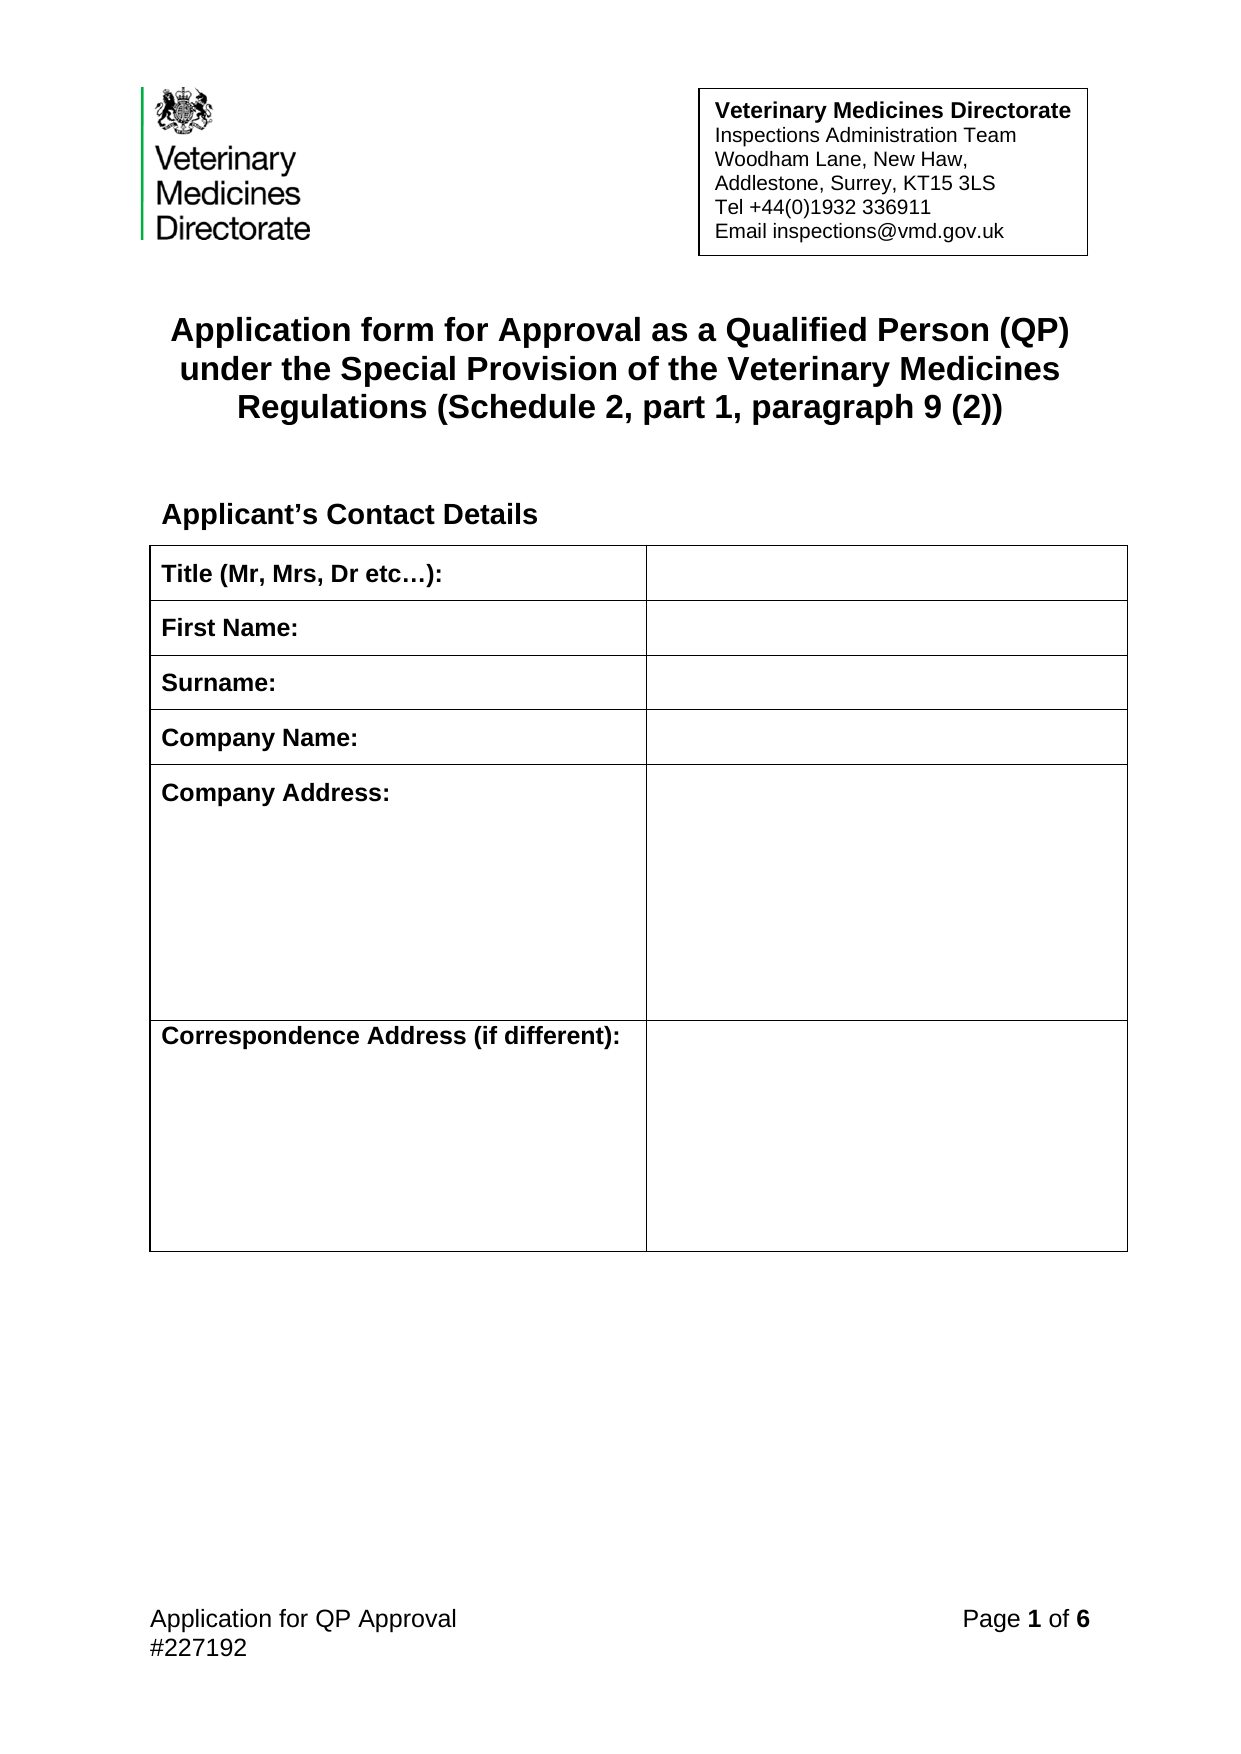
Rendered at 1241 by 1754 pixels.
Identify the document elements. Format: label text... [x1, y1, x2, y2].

table_cell [647, 656, 1127, 709]
table_cell [647, 546, 1127, 600]
table_cell [647, 601, 1127, 654]
table_cell Surname: [151, 656, 646, 709]
table_cell Correspondence Address (if different): [151, 1021, 646, 1251]
table_cell Company Address: [151, 765, 646, 1020]
table_cell Company Name: [151, 710, 646, 764]
table_cell First Name: [151, 601, 646, 654]
table_cell [647, 710, 1127, 764]
table_cell [647, 765, 1127, 1020]
table_header Applicant’s Contact Details [150, 483, 1128, 545]
table_cell Title (Mr, Mrs, Dr etc…): [151, 546, 646, 600]
text Application form for Approval as a Qualified Person (QP) under the Special Provision of the Veterinary Medicines Regulations (Schedule 2, part 1, paragraph 9 (2)) [150, 310, 1090, 425]
table_cell [647, 1021, 1127, 1251]
